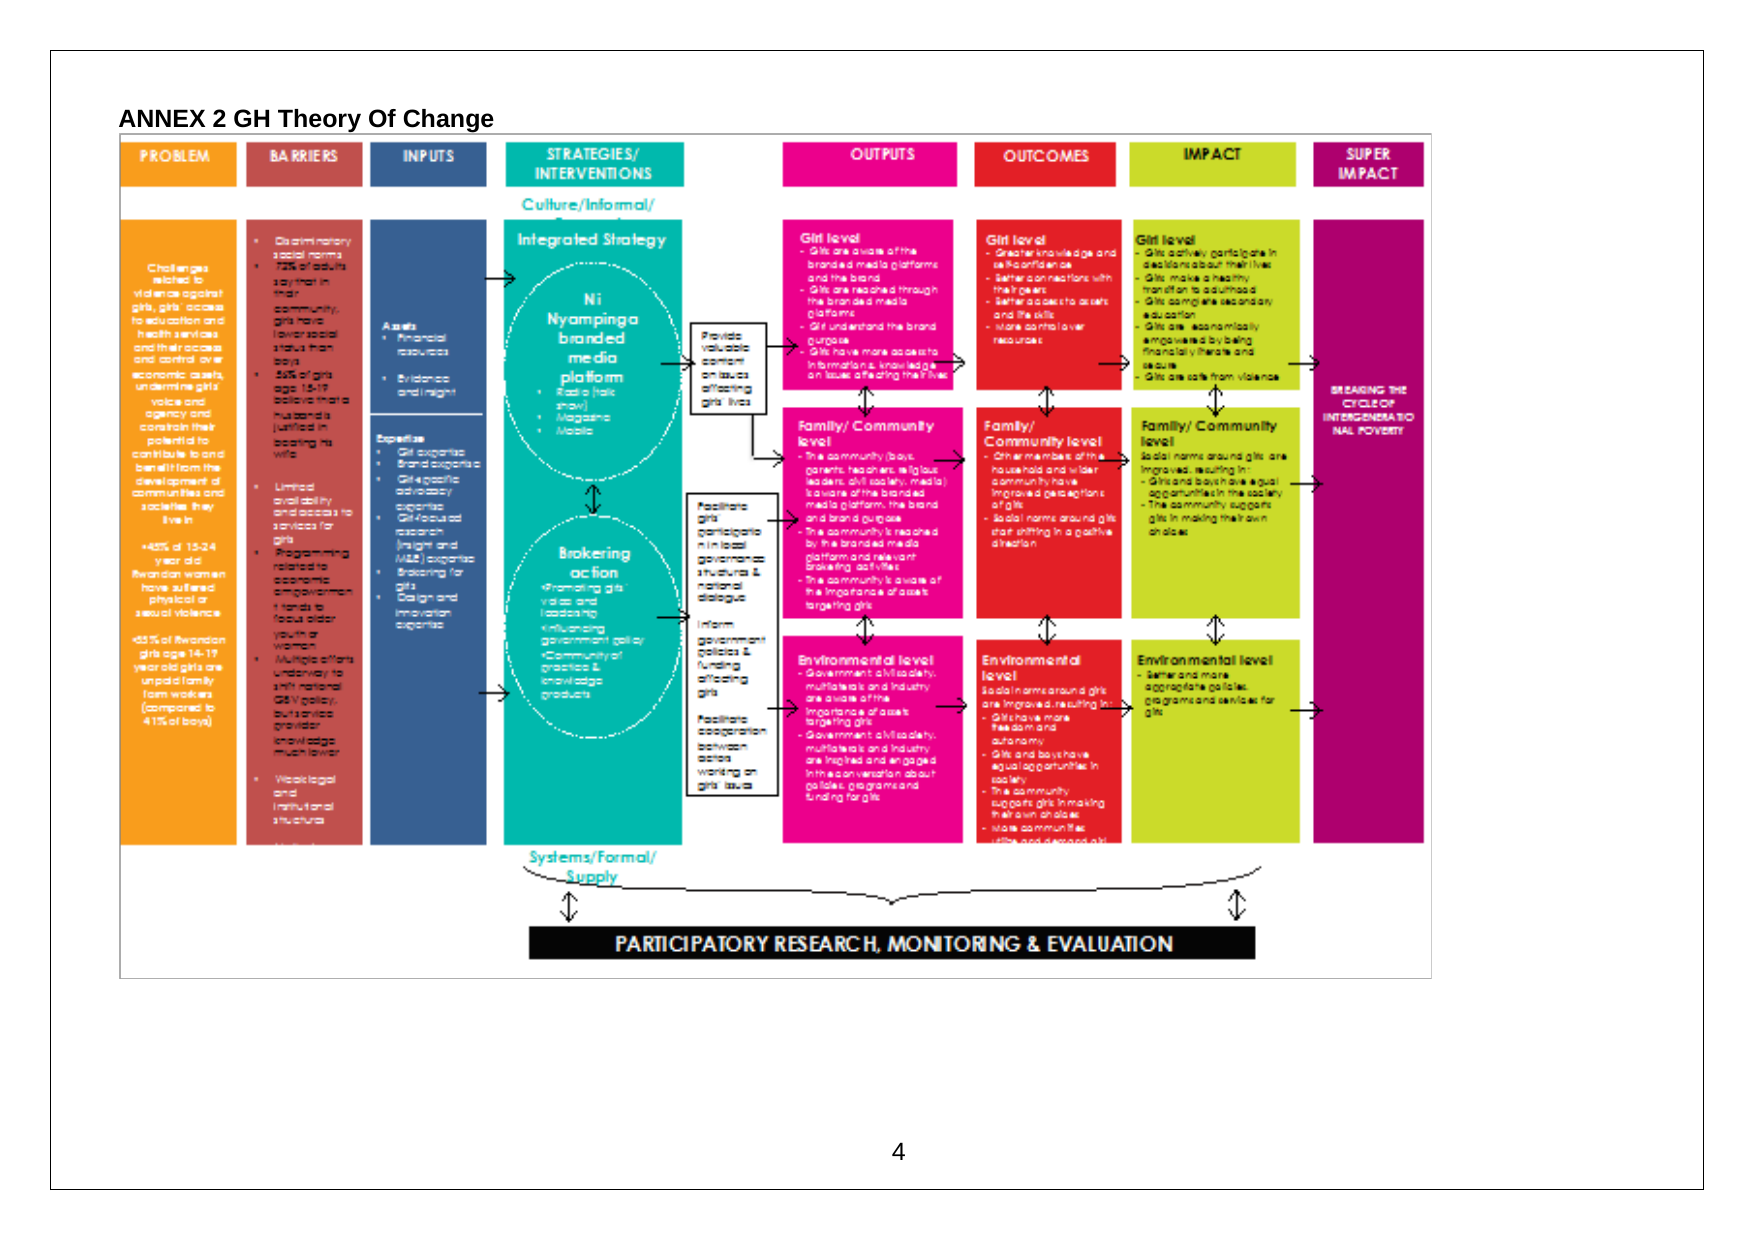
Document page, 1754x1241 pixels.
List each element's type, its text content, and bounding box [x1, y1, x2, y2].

text ANNEX 2 GH Theory Of Change [118, 104, 1679, 132]
